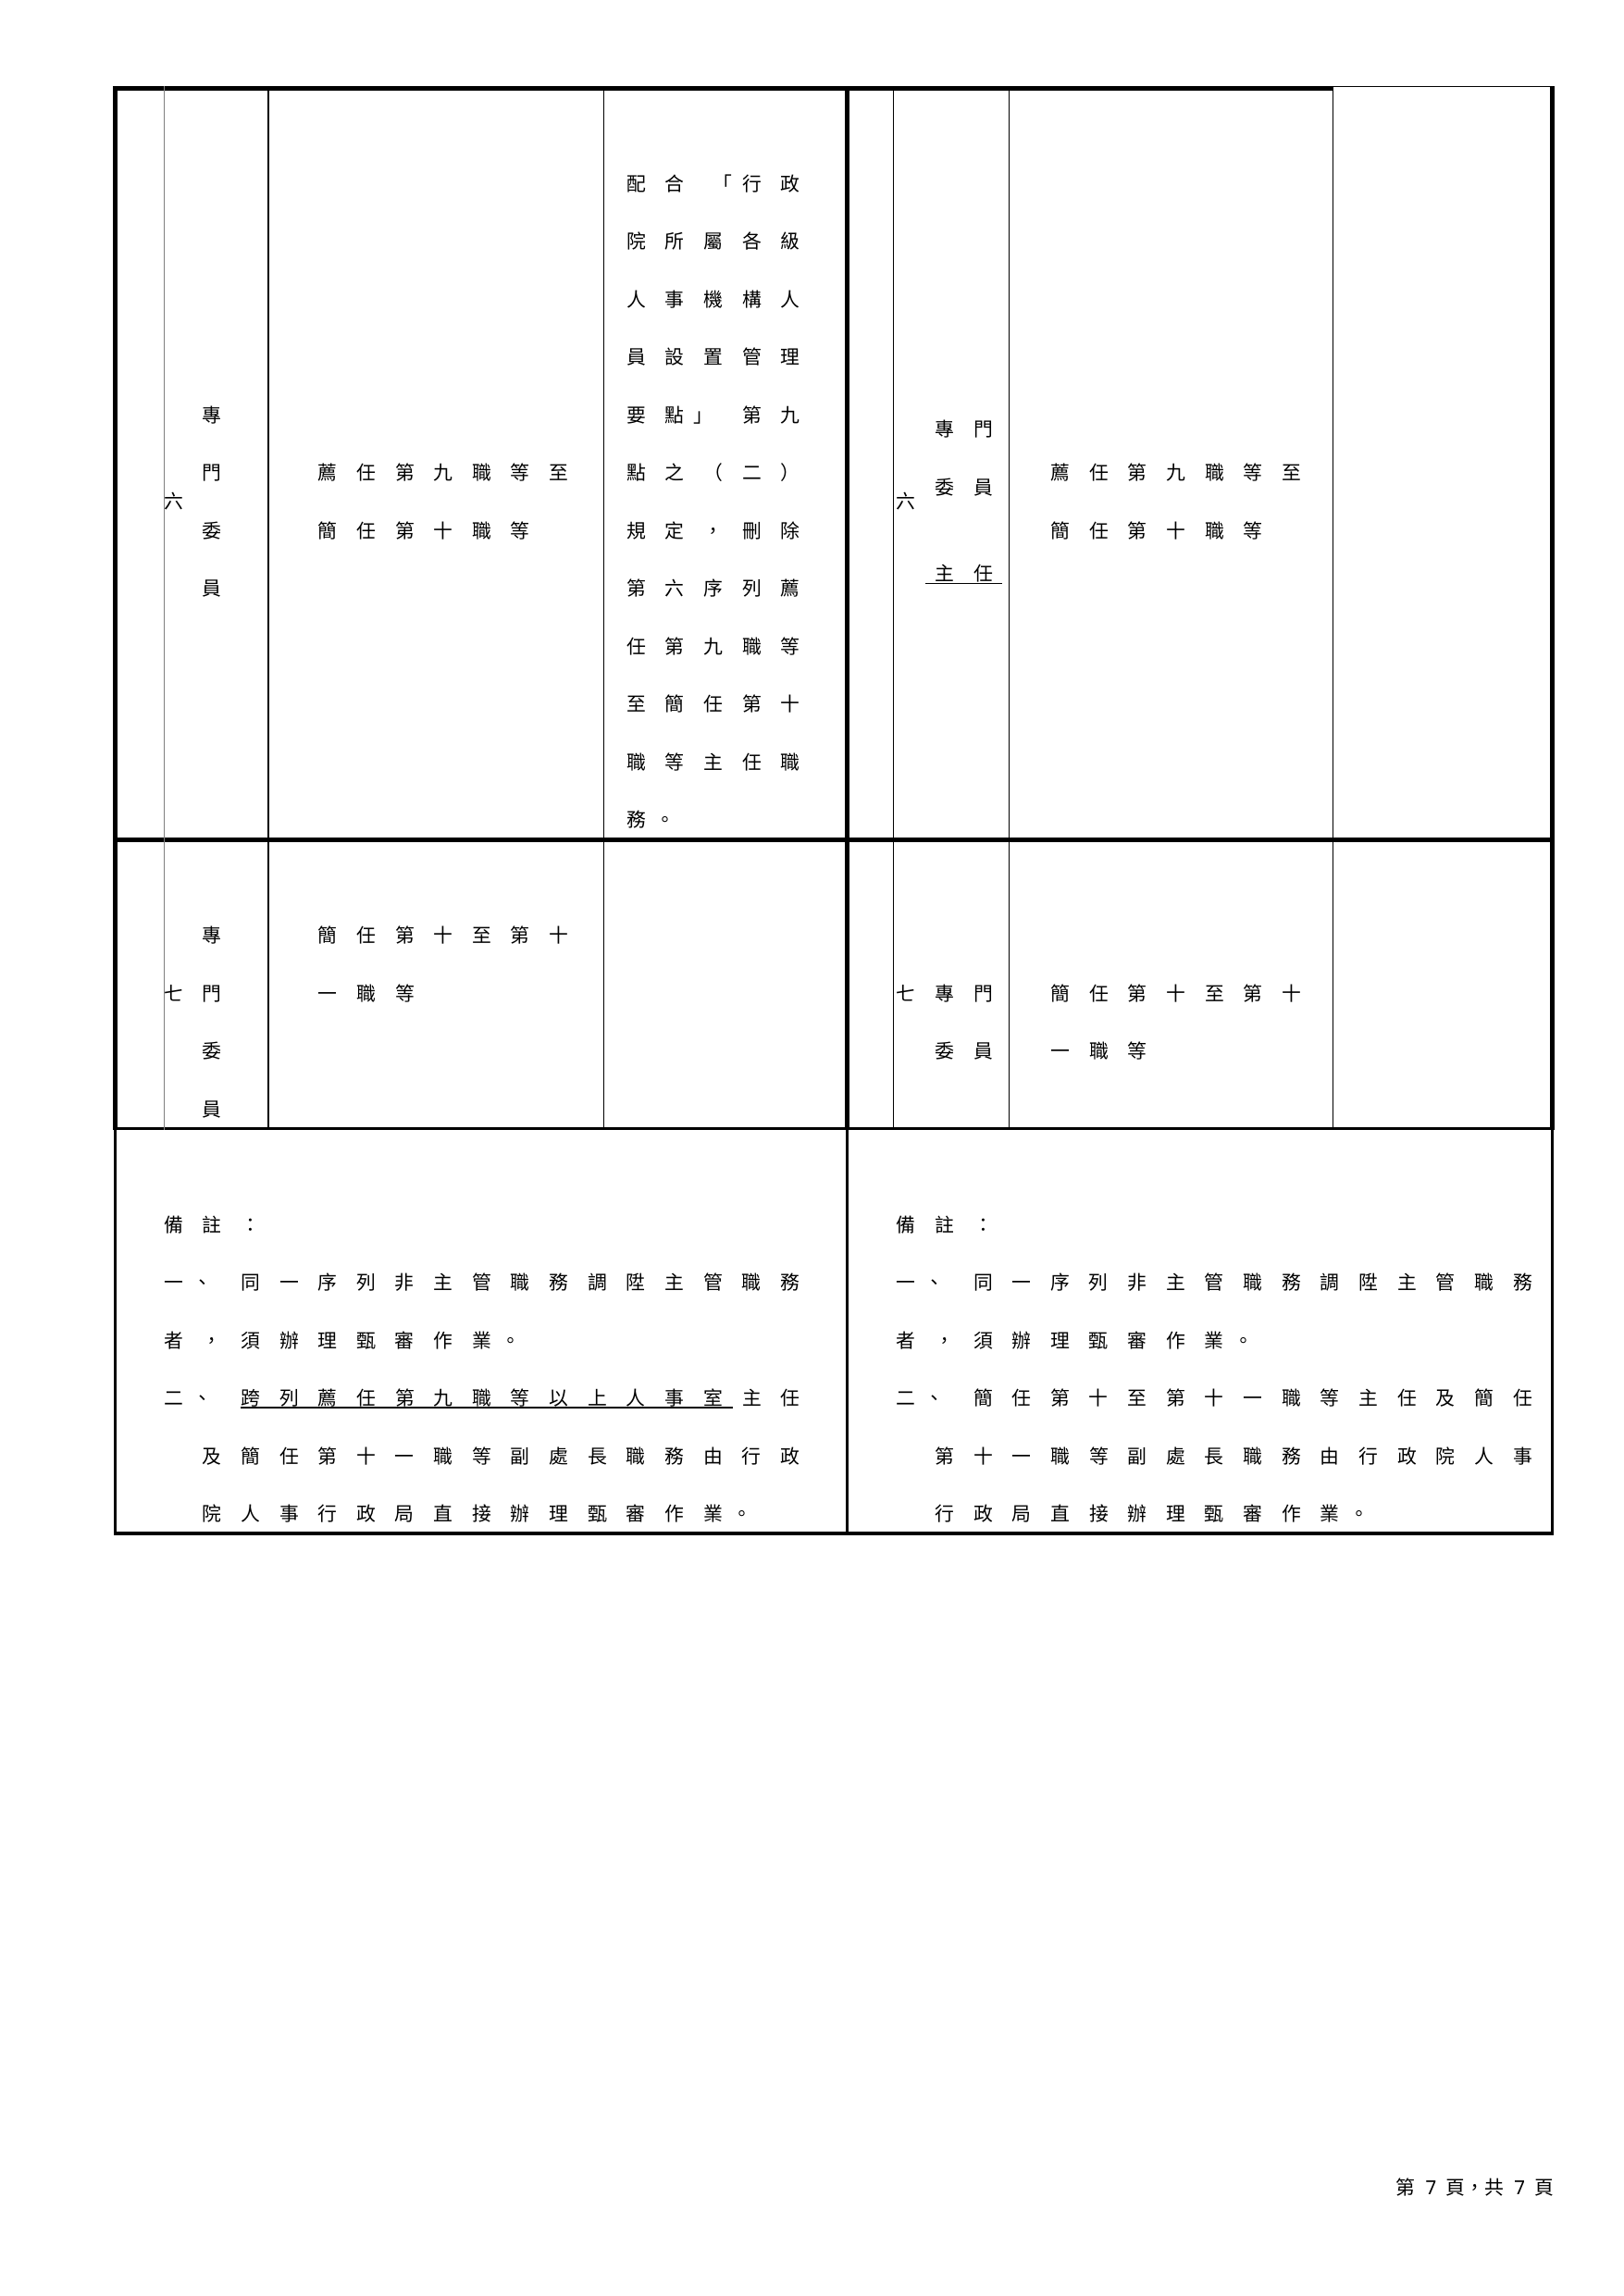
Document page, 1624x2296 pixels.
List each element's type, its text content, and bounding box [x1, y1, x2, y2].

table_cell 專門委員 [165, 842, 267, 1127]
table_cell 簡任第十至第十一職等 [1010, 842, 1333, 1127]
table_cell 專門委員 [165, 91, 267, 838]
table_cell 配合「行政院所屬各級人事機構人員設置管理要點」第九點之（二）規定，刪除第六序列薦任第九職等至簡任第十職等主任職務。 [604, 91, 845, 838]
table_cell 薦任第九職等至簡任第十職等 [1010, 91, 1333, 838]
table_cell 七 [118, 842, 164, 1127]
table_cell 簡任第十至第十一職等 [269, 842, 603, 1127]
table_cell [1333, 842, 1550, 1127]
table_cell 薦任第九職等至簡任第十職等 [269, 91, 603, 838]
table_cell 備註： 一、同一序列非主管職務調陞主管職務者，須辦理甄審作業。 二、簡任第十至第十一職等主任及簡任第十一職等副處長職務由行政院人事行政局直接辦理甄審作業。 [849, 1130, 1551, 1532]
table_cell 六 [849, 91, 893, 838]
table_cell 七 [849, 842, 893, 1127]
table_cell 專門委員 [894, 842, 1009, 1127]
table_cell 專門委員 主任 [894, 91, 1009, 838]
table_cell [1333, 87, 1550, 838]
table_cell 六 [118, 91, 164, 838]
table_cell [604, 842, 845, 1127]
table_cell 備註： 一、同一序列非主管職務調陞主管職務者，須辦理甄審作業。 二、跨列薦任第九職等以上人事室主任及簡任第十一職等副處長職務由行政院人事行政局直接辦理甄審作業。 [117, 1130, 846, 1532]
